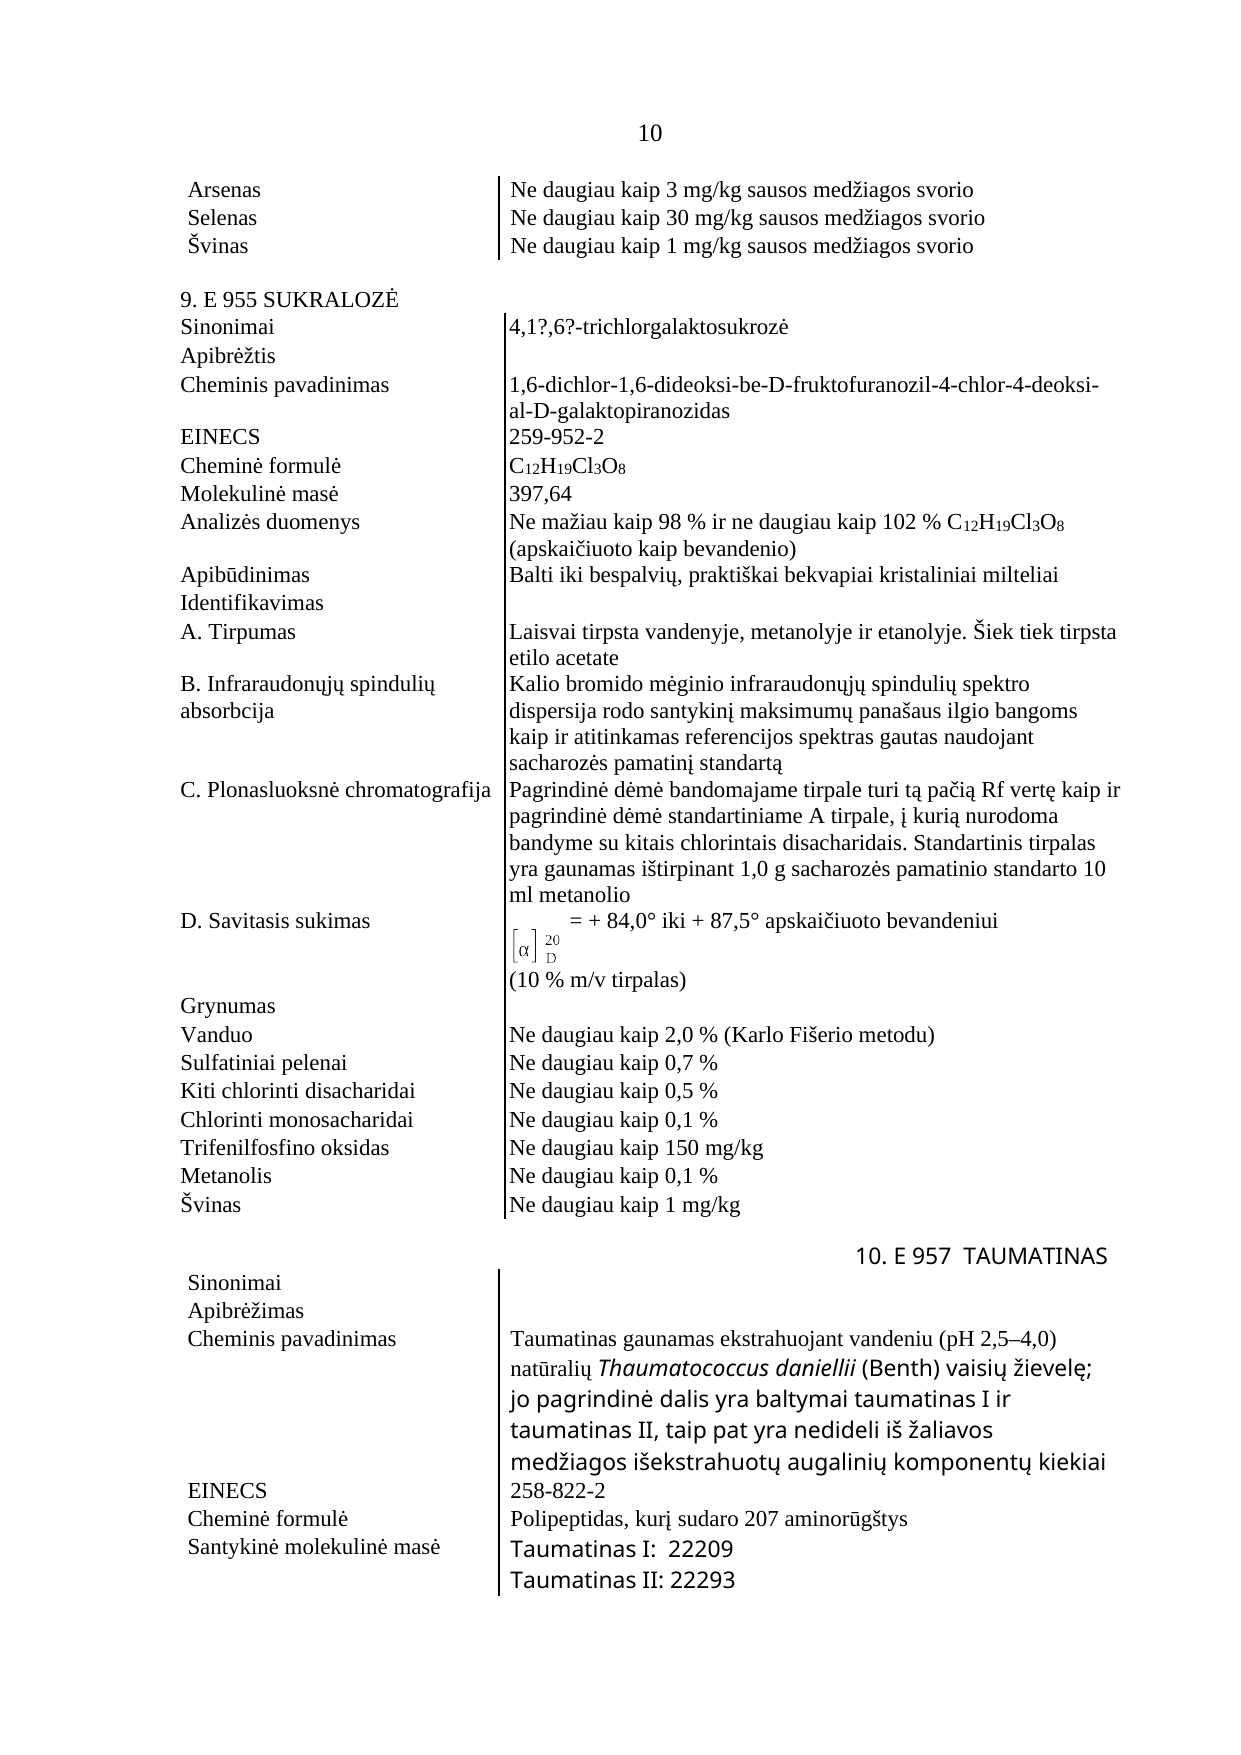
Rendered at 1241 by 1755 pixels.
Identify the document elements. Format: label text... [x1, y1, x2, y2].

table_cell Ne daugiau kaip 150 mg/kg [506, 1134, 1126, 1162]
table_cell Sulfatiniai pelenai [176, 1049, 504, 1077]
table_cell Pagrindinė dėmė bandomajame tirpale turi tą pačią Rf vertę kaip ir pagrindinė dėmė standartiniame A tirpale, į kurią nurodoma bandyme su kitais chlorintais disacharidais. Standartinis tirpalas yra gaunamas ištirpinant 1,0 g sacharozės pamatinio standarto 10 ml metanolio [506, 776, 1126, 908]
table_cell Cheminis pavadinimas [176, 1325, 498, 1477]
table_cell Chlorinti monosacharidai [176, 1106, 504, 1134]
table_cell 10. E 957 TAUMATINAS [176, 1219, 1119, 1269]
table_cell B. Infraraudonųjų spindulių absorbcija [176, 670, 504, 776]
table_cell Sinonimai [176, 1269, 498, 1297]
table_cell Selenas [176, 204, 498, 232]
table_cell Ne mažiau kaip 98 % ir ne daugiau kaip 102 % C12H19Cl3O8 (apskaičiuoto kaip bevandenio) [506, 508, 1126, 561]
table_cell Molekulinė masė [176, 480, 504, 508]
table_cell Taumatinas gaunamas ekstrahuojant vandeniu (pH 2,5–4,0) natūralių Thaumatococcus daniellii (Benth) vaisių žievelę; jo pagrindinė dalis yra baltymai taumatinas I ir taumatinas II, taip pat yra nedideli iš žaliavos medžiagos išekstrahuotų augalinių komponentų kiekiai [500, 1325, 1119, 1477]
table_cell [1119, 1325, 1126, 1477]
table_cell [1119, 1219, 1126, 1269]
table_cell [1119, 232, 1126, 260]
table_cell Kalio bromido mėginio infraraudonųjų spindulių spektro dispersija rodo santykinį maksimumų panašaus ilgio bangoms kaip ir atitinkamas referencijos spektras gautas naudojant sacharozės pamatinį standartą [506, 670, 1126, 776]
table_cell Analizės duomenys [176, 508, 504, 561]
table_cell Balti iki bespalvių, praktiškai bekvapiai kristaliniai milteliai [506, 561, 1126, 589]
table_cell Ne daugiau kaip 0,1 % [506, 1163, 1126, 1191]
table_cell [1119, 1533, 1126, 1596]
table_cell Apibūdinimas [176, 561, 504, 589]
table_cell Apibrėžtis [176, 342, 504, 371]
table_cell 397,64 [506, 480, 1126, 508]
table_cell Vanduo [176, 1021, 504, 1049]
table_cell [1119, 204, 1126, 232]
table_cell Švinas [176, 1191, 504, 1219]
table_cell [506, 589, 1126, 618]
table_cell Trifenilfosfino oksidas [176, 1134, 504, 1162]
table_cell Grynumas [176, 993, 504, 1021]
table_cell Cheminė formulė [176, 1505, 498, 1533]
table_cell EINECS [176, 1477, 498, 1505]
table_cell Metanolis [176, 1163, 504, 1191]
table_cell Ne daugiau kaip 0,7 % [506, 1049, 1126, 1077]
table_cell Arsenas [176, 176, 498, 204]
table_cell Ne daugiau kaip 30 mg/kg sausos medžiagos svorio [500, 204, 1119, 232]
table_cell Identifikavimas [176, 589, 504, 618]
table_cell Santykinė molekulinė masė [176, 1533, 498, 1596]
table_cell A. Tirpumas [176, 618, 504, 670]
table_cell Apibrėžimas [176, 1297, 498, 1325]
table_cell Ne daugiau kaip 3 mg/kg sausos medžiagos svorio [500, 176, 1119, 204]
table_cell Kiti chlorinti disacharidai [176, 1078, 504, 1106]
table_cell [1119, 1477, 1126, 1505]
table_cell [1119, 1297, 1126, 1325]
table_cell Sinonimai [176, 313, 504, 342]
table_cell Ne daugiau kaip 0,1 % [506, 1106, 1126, 1134]
table_cell [1119, 1269, 1126, 1297]
table_cell Ne daugiau kaip 1 mg/kg sausos medžiagos svorio [500, 232, 1119, 260]
table_cell Ne daugiau kaip 1 mg/kg [506, 1191, 1126, 1219]
table_cell 9. E 955 SUKRALOZĖ [176, 260, 1126, 313]
table_cell Taumatinas I: 22209 Taumatinas II: 22293 [500, 1533, 1119, 1596]
table_cell 258-822-2 [500, 1477, 1119, 1505]
table_cell ([al]D)^20 = + 84,0° iki + 87,5° apskaičiuoto bevandeniui (10 % m/v tirpalas) [506, 908, 1126, 992]
table_cell Polipeptidas, kurį sudaro 207 aminorūgštys [500, 1505, 1119, 1533]
table_cell 259-952-2 [506, 423, 1126, 452]
table_cell [506, 993, 1126, 1021]
table_cell [1119, 176, 1126, 204]
table_cell Ne daugiau kaip 2,0 % (Karlo Fišerio metodu) [506, 1021, 1126, 1049]
table_cell [500, 1269, 1119, 1297]
table_cell Ne daugiau kaip 0,5 % [506, 1078, 1126, 1106]
table_cell Švinas [176, 232, 498, 260]
table_cell C12H19Cl3O8 [506, 452, 1126, 480]
table_cell [1119, 1505, 1126, 1533]
table_cell Cheminė formulė [176, 452, 504, 480]
table_cell D. Savitasis sukimas [176, 908, 504, 992]
table_cell EINECS [176, 423, 504, 452]
table_cell [500, 1297, 1119, 1325]
table_cell Cheminis pavadinimas [176, 371, 504, 423]
table_cell [506, 342, 1126, 371]
table_cell Laisvai tirpsta vandenyje, metanolyje ir etanolyje. Šiek tiek tirpsta etilo acetate [506, 618, 1126, 670]
table_cell 1,6-dichlor-1,6-dideoksi-be-D-fruktofuranozil-4-chlor-4-deoksi-al-D-galaktopiranozidas [506, 371, 1126, 423]
table_cell 4,1?,6?-trichlorgalaktosukrozė [506, 313, 1126, 342]
table_cell C. Plonasluoksnė chromatografija [176, 776, 504, 908]
